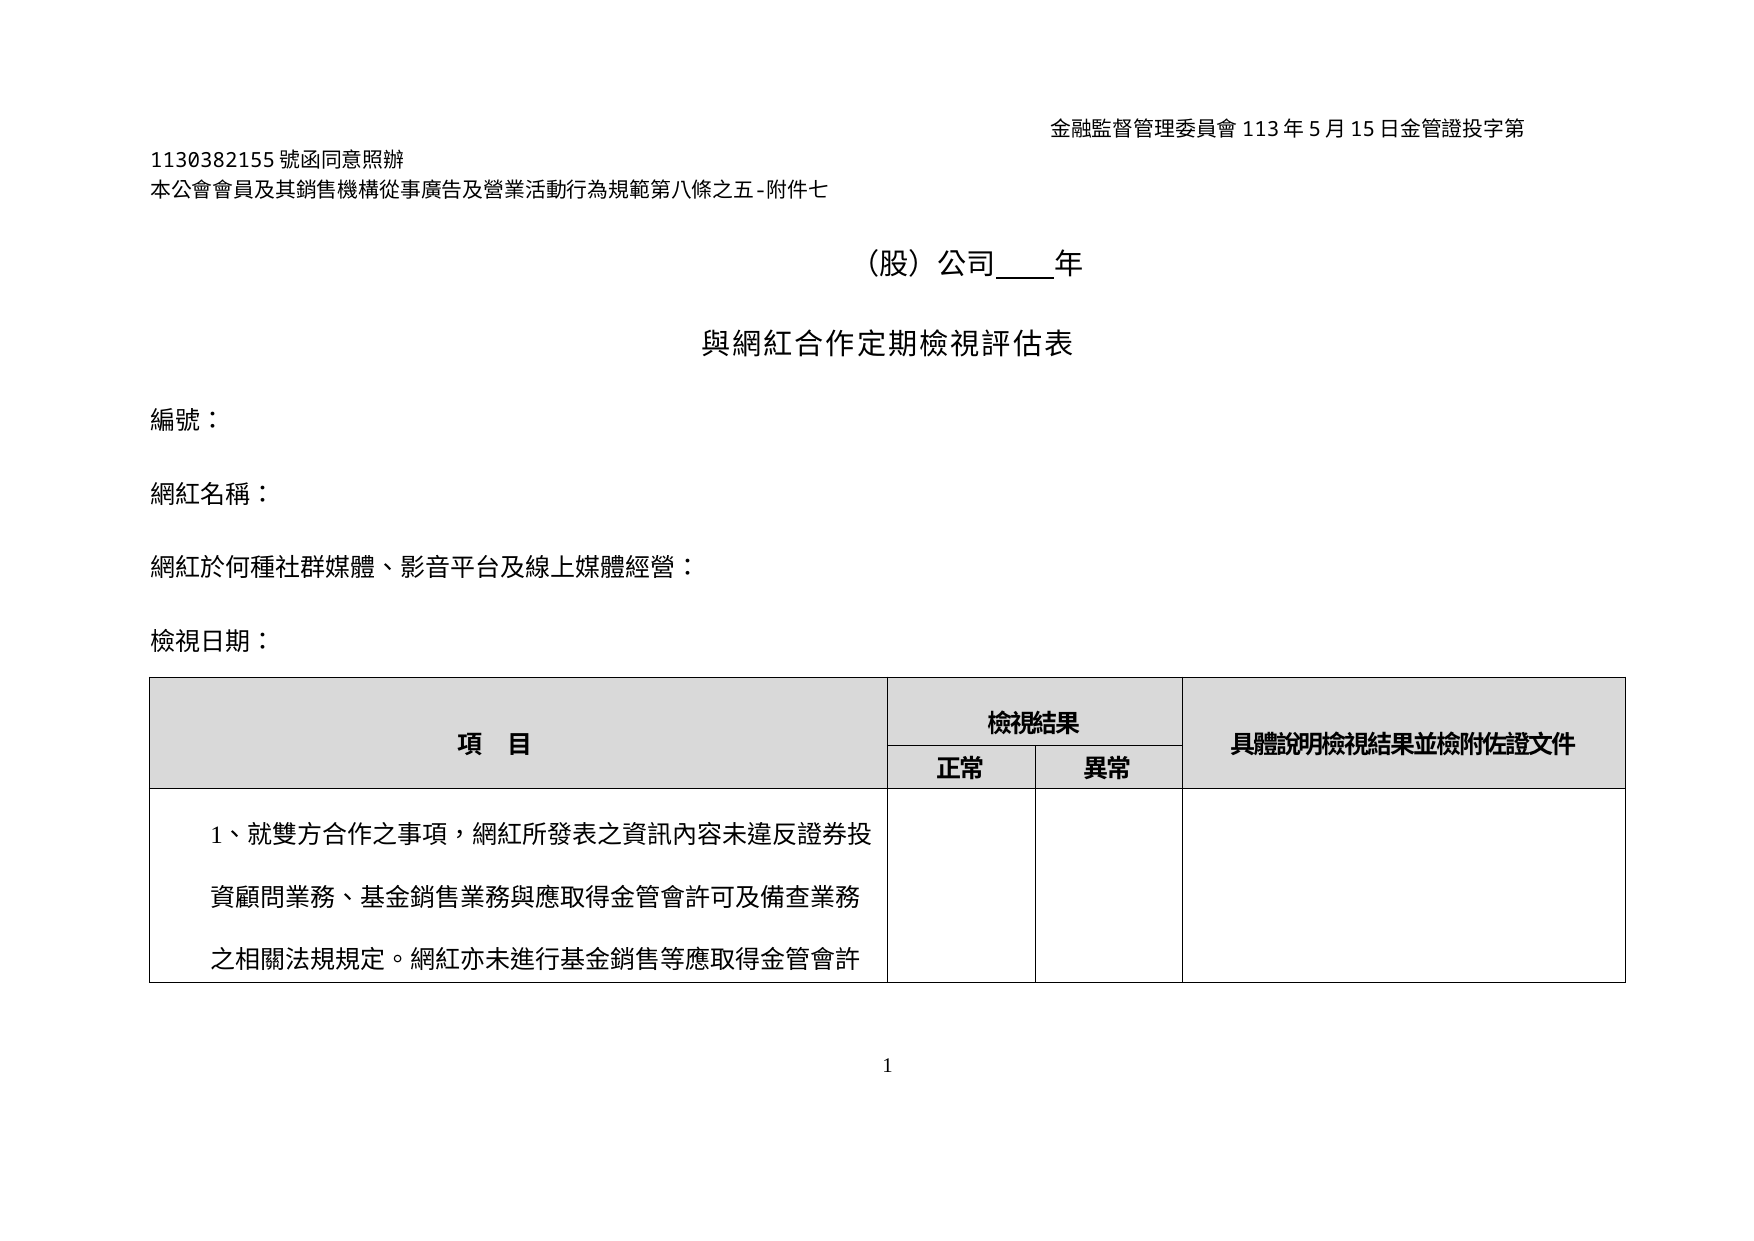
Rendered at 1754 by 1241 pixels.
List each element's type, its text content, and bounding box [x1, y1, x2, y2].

table_cell 正常 [888, 746, 1035, 788]
text 網紅於何種社群媒體、影音平台及線上媒體經營： [150, 548, 1624, 584]
table_header 檢視結果 [888, 678, 1182, 745]
text 編號： [150, 400, 1624, 437]
text 與網紅合作定期檢視評估表 [150, 321, 1624, 363]
table_cell 就雙方合作之事項，網紅所發表之資訊內容未違反證券投資顧問業務、基金銷售業務與應取得金管會許可及備查業務之相關法規規定。網紅亦未進行基金銷售等應取得金管會許可及備查業務之行為。 就雙方合作之事項，網紅所發表之資訊內容，已依基金公明書及簡式公開說明書所載之內容說明，並同時敘明風險。 就雙方合作之事項，網紅所發表之資訊內容，已揭示或說明「非分析意見及推介建議」之警語。 就雙方合作之事項，網紅所發表之資訊內容，進行基金之付費置入性行銷廣告者，已依第十條第三款規定辦理。 就雙方合作之事項，網紅所發表之資訊內容，若有違法或不適當之虞時，已依公司指示刪除該資訊內容。 就雙方合作之事項，網紅已配合提供相關資料(包括但不限於書面文件、電子資料及影音紀錄），以利公司進行定期檢視、申報及受檢。 [150, 789, 887, 982]
table_header 具體說明檢視結果並檢附佐證文件 [1183, 678, 1625, 788]
table_cell [1036, 789, 1182, 982]
text 檢視日期： [150, 622, 1624, 658]
table_header 項 目 [150, 678, 887, 788]
text 網紅名稱： [150, 474, 1624, 510]
text （股）公司 年 [150, 241, 1624, 283]
table_cell [1183, 789, 1625, 982]
table_cell 異常 [1036, 746, 1182, 788]
table_cell [888, 789, 1035, 982]
